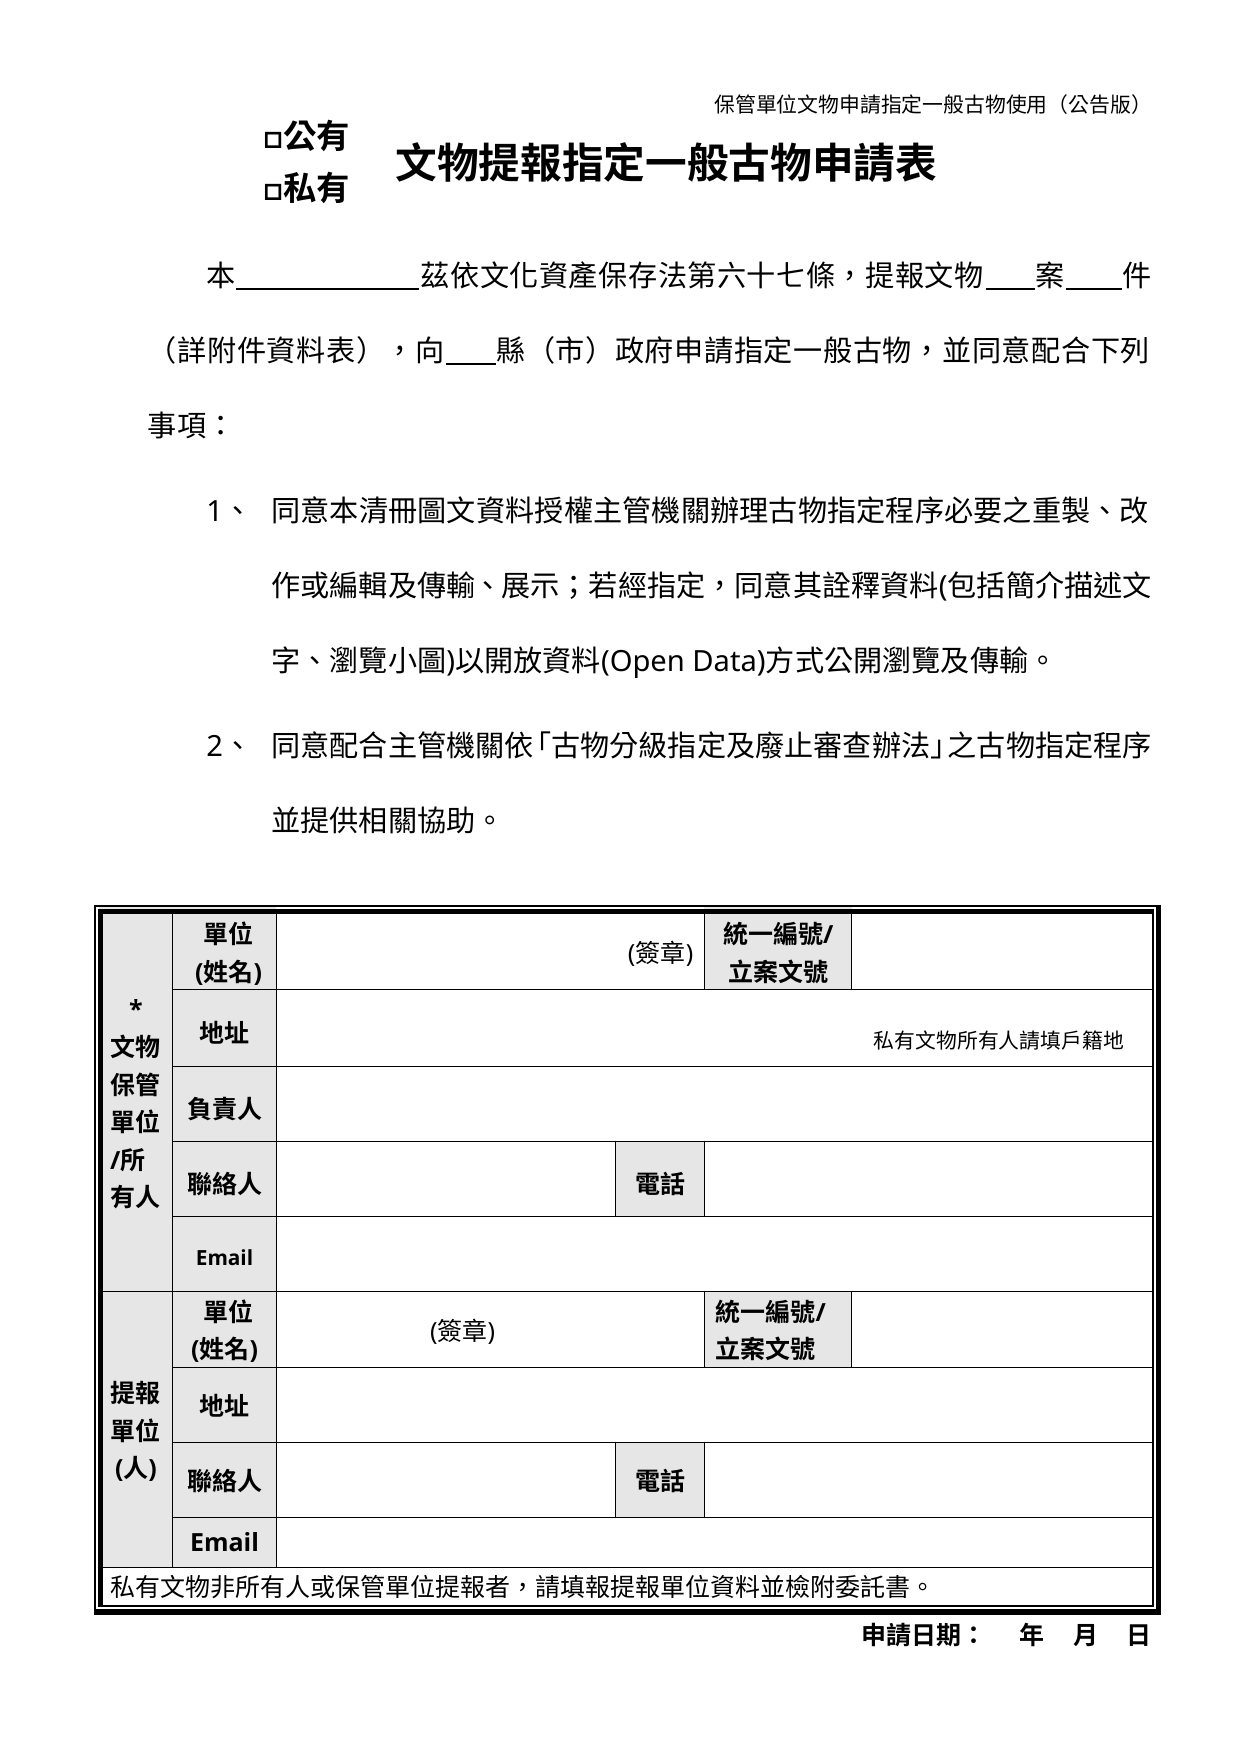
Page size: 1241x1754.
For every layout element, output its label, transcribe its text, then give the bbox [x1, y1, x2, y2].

text 申請日期： 年 月 日 [148, 1615, 1152, 1652]
table_cell 電話 [616, 1142, 704, 1216]
table_cell [705, 1443, 1152, 1517]
table_cell (簽章) [277, 1292, 704, 1367]
table_cell [277, 1518, 1152, 1567]
table_cell [277, 1217, 1152, 1291]
table_header [852, 914, 1152, 989]
table_cell [852, 1292, 1152, 1367]
table_cell [705, 1142, 1152, 1216]
text 本 茲依文化資產保存法第六十七條，提報文物 案 件（詳附件資料表），向 縣（市）政府申請指定一般古物，並同意配合下列事項： [148, 236, 1152, 461]
table_cell 單位 (姓名) [173, 1292, 276, 1367]
table_cell [277, 1368, 1152, 1442]
list 同意配合主管機關依「古物分級指定及廢止審查辦法」之古物指定程序並提供相關協助。 [206, 707, 1152, 857]
list 同意本清冊圖文資料授權主管機關辦理古物指定程序必要之重製、改作或編輯及傳輸、展示；若經指定，同意其詮釋資料(包括簡介描述文字、瀏覽小圖)以開放資料(Open Data)方式公開瀏覽及傳輸。 [206, 471, 1152, 696]
table_header * 文物保管單位/所有人 [103, 914, 172, 1291]
text □公有 [263, 107, 366, 159]
table_header (簽章) [277, 914, 704, 989]
text [148, 123, 246, 198]
table_cell 電話 [616, 1443, 704, 1517]
table_cell 私有文物非所有人或保管單位提報者，請填報提報單位資料並檢附委託書。 [103, 1568, 1152, 1605]
table_cell 聯絡人 [173, 1142, 276, 1216]
table_cell [277, 1443, 615, 1517]
table_cell [277, 1067, 1152, 1141]
table_cell [277, 990, 1152, 1066]
table_header 統一編號/立案文號 [705, 914, 851, 989]
table_cell Email [173, 1217, 276, 1291]
text □私有 [263, 159, 366, 211]
table_cell 提報單位(人) [103, 1292, 172, 1567]
table_cell [277, 1142, 615, 1216]
table_cell Email [173, 1518, 276, 1567]
table_cell 地址 [173, 990, 276, 1066]
table_header 單位 (姓名) [173, 914, 276, 989]
table_cell 地址 [173, 1368, 276, 1442]
table_cell 負責人 [173, 1067, 276, 1141]
table_cell 統一編號/立案文號 [705, 1292, 851, 1367]
table_cell 聯絡人 [173, 1443, 276, 1517]
text 文物提報指定一般古物申請表 [383, 123, 1152, 198]
